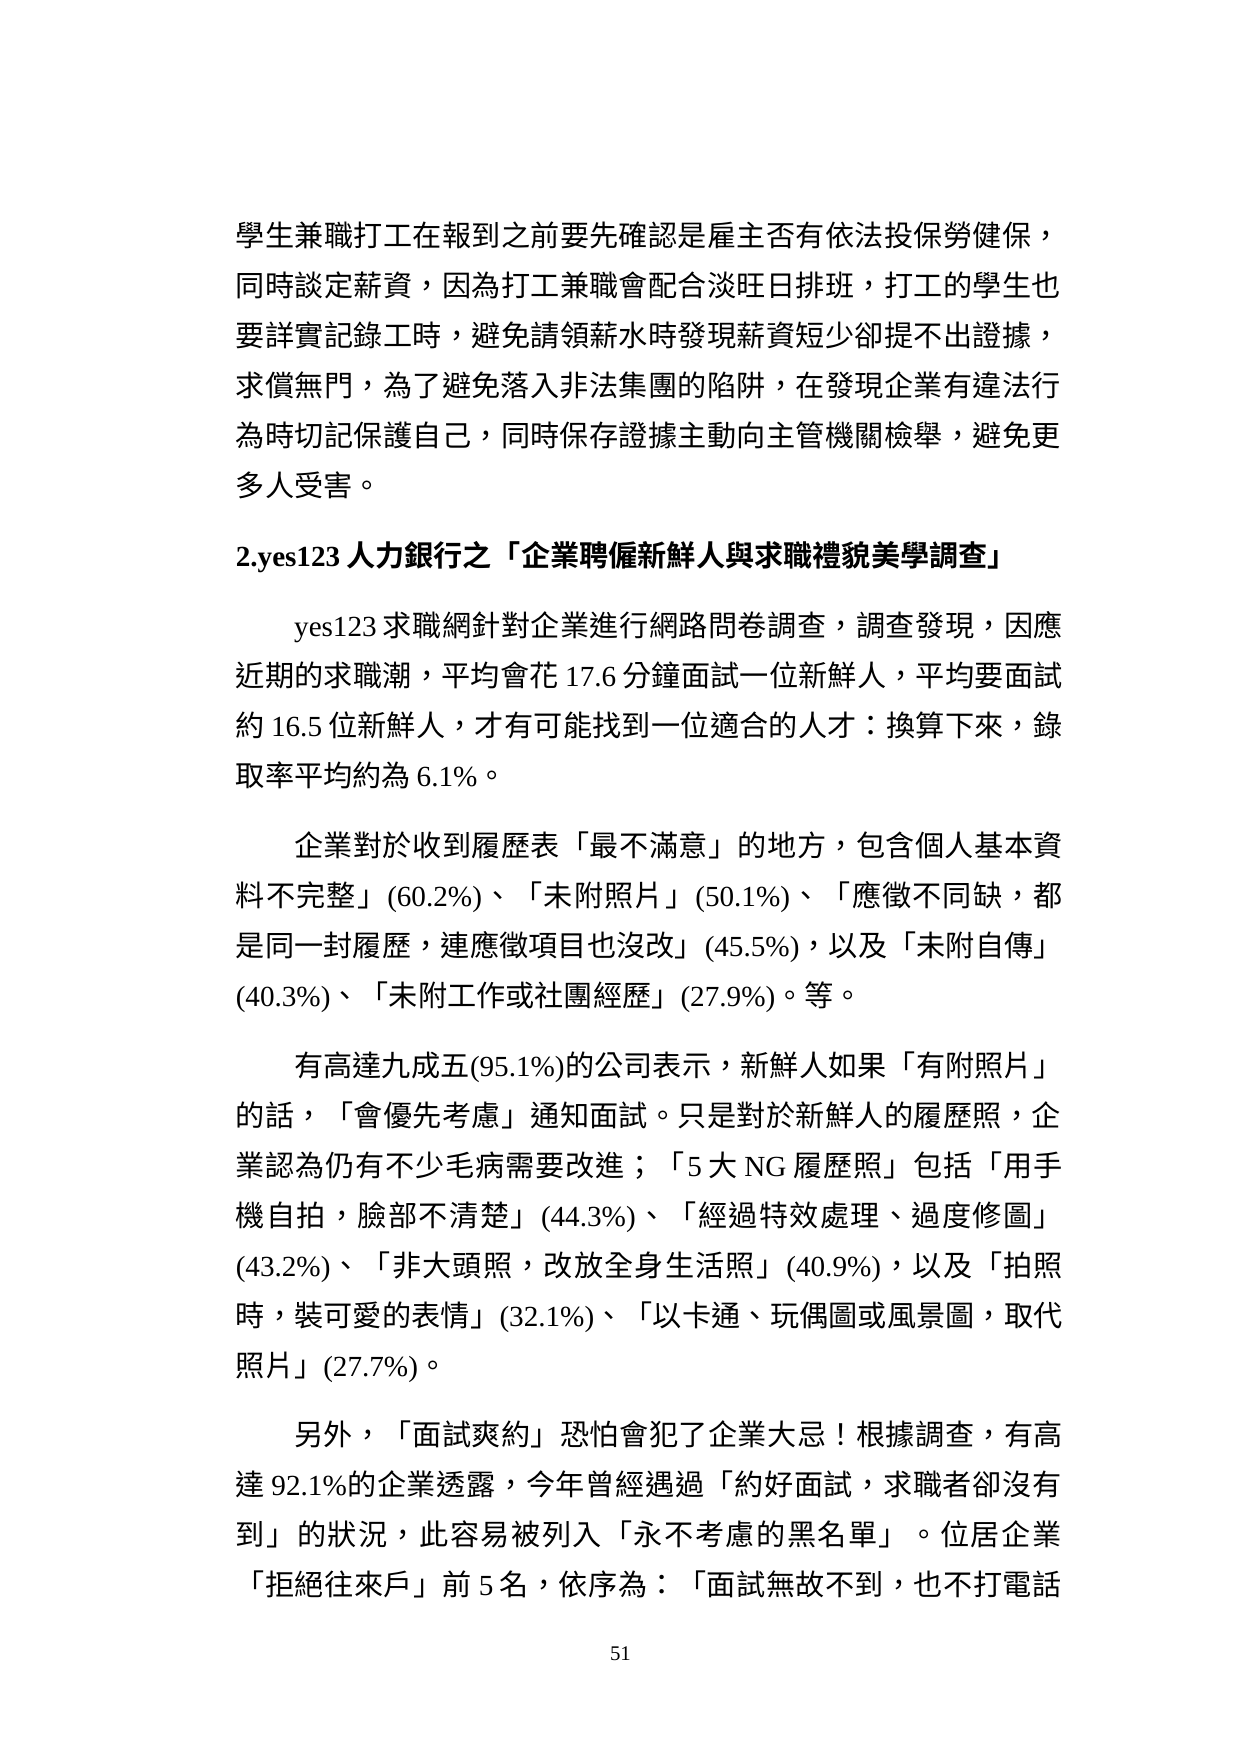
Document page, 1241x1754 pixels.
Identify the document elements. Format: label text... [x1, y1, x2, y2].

text 企業對於收到履歷表「最不滿意」的地方，包含個人基本資料不完整」(60.2%)、「未附照片」(50.1%)、「應徵不同缺，都是同一封履歷，連應徵項目也沒改」(45.5%)，以及「未附自傳」(40.3%)、「未附工作或社團經歷」(27.9%)。等。 [236, 816, 1063, 1016]
text 另外，「面試爽約」恐怕會犯了企業大忌！根據調查，有高達92.1%的企業透露，今年曾經遇過「約好面試，求職者卻沒有到」的狀況，此容易被列入「永不考慮的黑名單」。位居企業「拒絕往來戶」前5名，依序為：「面試無故不到，也不打電話 [236, 1406, 1063, 1606]
text 有高達九成五(95.1%)的公司表示，新鮮人如果「有附照片」的話，「會優先考慮」通知面試。只是對於新鮮人的履歷照，企業認為仍有不少毛病需要改進；「5大NG履歷照」包括「用手機自拍，臉部不清楚」(44.3%)、「經過特效處理、過度修圖」(43.2%)、「非大頭照，改放全身生活照」(40.9%)，以及「拍照時，裝可愛的表情」(32.1%)、「以卡通、玩偶圖或風景圖，取代照片」(27.7%)。 [236, 1036, 1063, 1386]
subtitle 2.yes123人力銀行之「企業聘僱新鮮人與求職禮貌美學調查」 [236, 527, 1063, 577]
text 學生兼職打工在報到之前要先確認是雇主否有依法投保勞健保，同時談定薪資，因為打工兼職會配合淡旺日排班，打工的學生也要詳實記錄工時，避免請領薪水時發現薪資短少卻提不出證據，求償無門，為了避免落入非法集團的陷阱，在發現企業有違法行為時切記保護自己，同時保存證據主動向主管機關檢舉，避免更多人受害。 [236, 207, 1063, 507]
text yes123求職網針對企業進行網路問卷調查，調查發現，因應近期的求職潮，平均會花17.6分鐘面試一位新鮮人，平均要面試約16.5位新鮮人，才有可能找到一位適合的人才：換算下來，錄取率平均約為6.1%。 [236, 596, 1063, 796]
